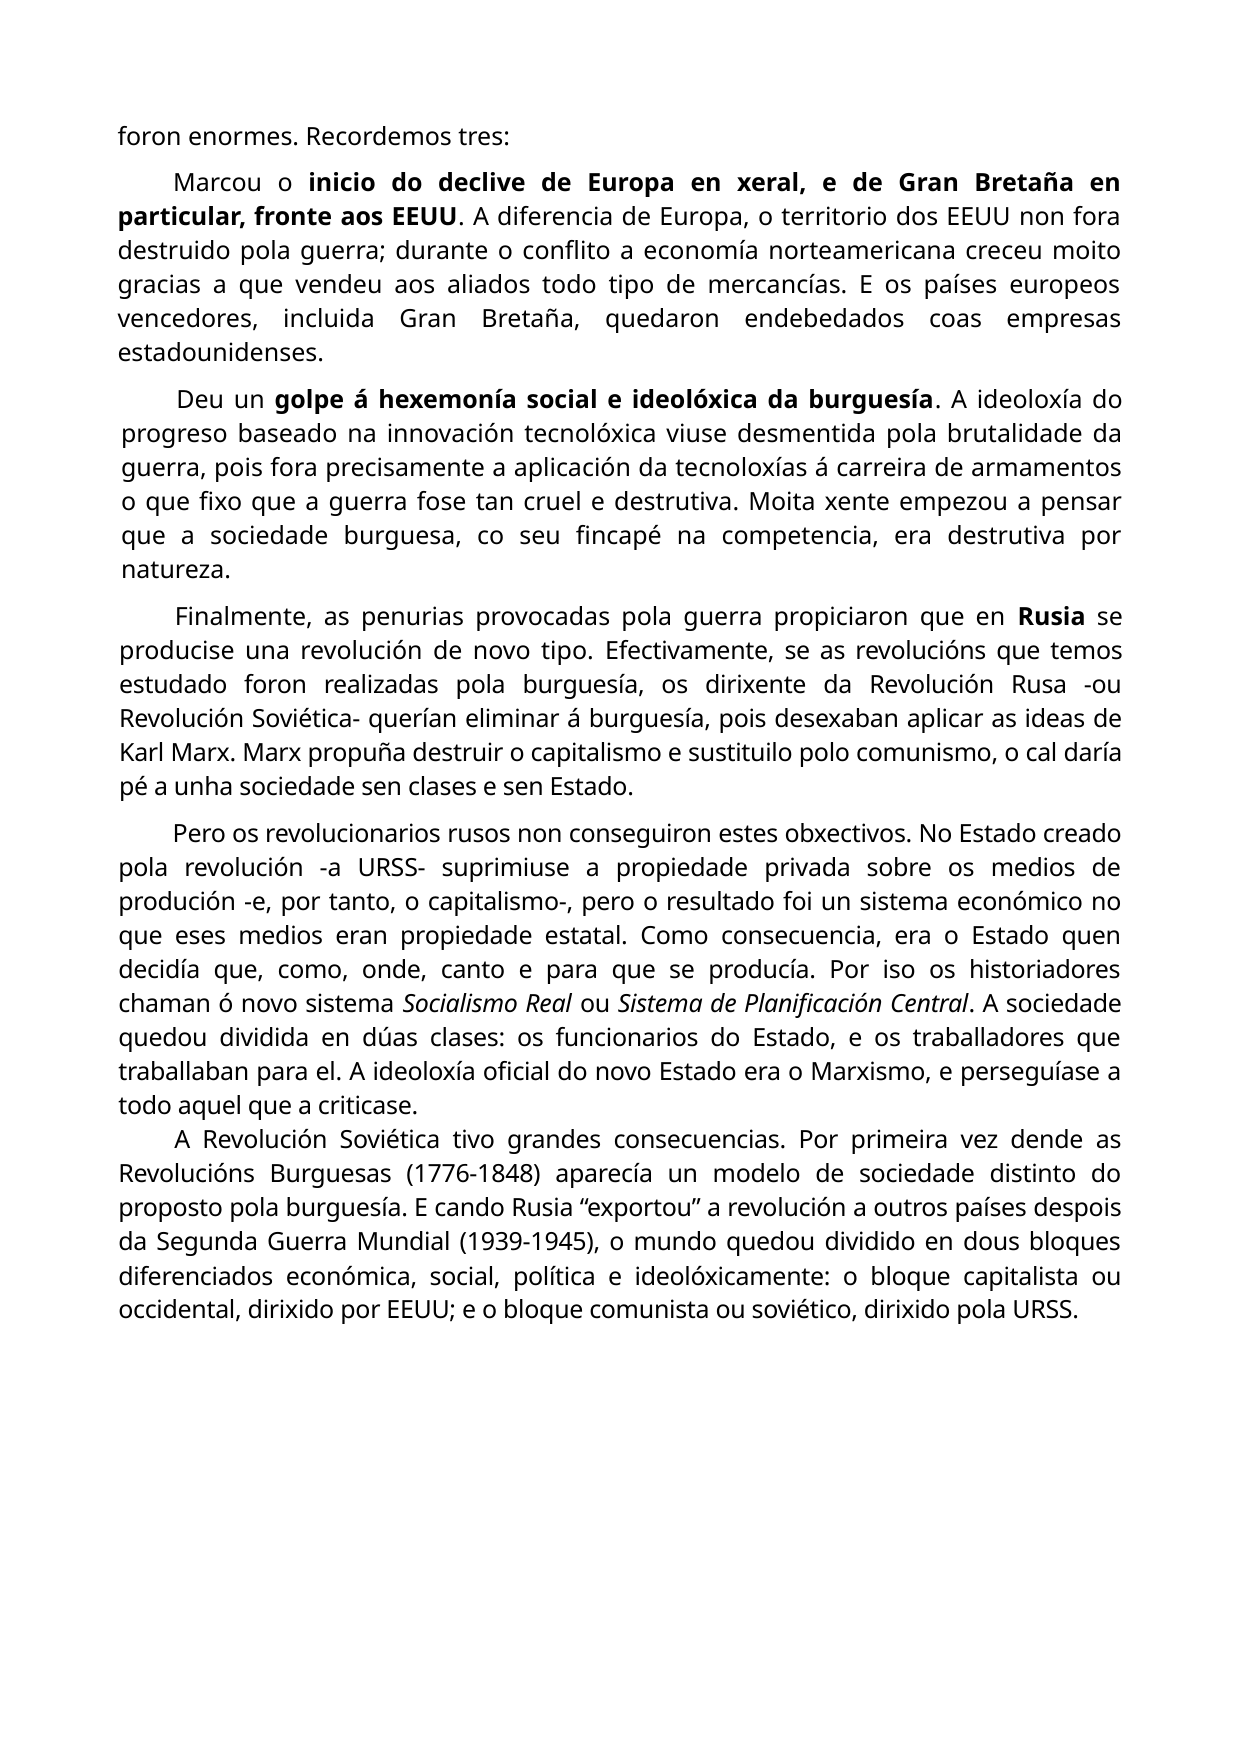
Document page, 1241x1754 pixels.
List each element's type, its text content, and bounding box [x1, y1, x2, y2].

text Marcou o inicio do declive de Europa en xeral, e de Gran Bretaña en particular, fronte aos EEUU. A diferencia de Europa, o territorio dos EEUU non fora destruido pola guerra; durante o conflito a economía norteamericana creceu moito gracias a que vendeu aos aliados todo tipo de mercancías. E os países europeos vencedores, incluida Gran Bretaña, quedaron endebedados coas empresas estadounidenses. [117, 165, 1122, 369]
text Pero os revolucionarios rusos non conseguiron estes obxectivos. No Estado creado pola revolución -a URSS- suprimiuse a propiedade privada sobre os medios de produción -e, por tanto, o capitalismo-, pero o resultado foi un sistema económico no que eses medios eran propiedade estatal. Como consecuencia, era o Estado quen decidía que, como, onde, canto e para que se producía. Por iso os historiadores chaman ó novo sistema Socialismo Real ou Sistema de Planificación Central. A sociedade quedou dividida en dúas clases: os funcionarios do Estado, e os traballadores que traballaban para el. A ideoloxía oficial do novo Estado era o Marxismo, e perseguíase a todo aquel que a criticase. [118, 815, 1122, 1122]
text A Revolución Soviética tivo grandes consecuencias. Por primeira vez dende as Revolucións Burguesas (1776-1848) aparecía un modelo de sociedade distinto do proposto pola burguesía. E cando Rusia “exportou” a revolución a outros países despois da Segunda Guerra Mundial (1939-1945), o mundo quedou dividido en dous bloques diferenciados económica, social, política e ideolóxicamente: o bloque capitalista ou occidental, dirixido por EEUU; e o bloque comunista ou soviético, dirixido pola URSS. [118, 1122, 1122, 1326]
text foron enormes. Recordemos tres: [118, 118, 1122, 152]
text Deu un golpe á hexemonía social e ideolóxica da burguesía. A ideoloxía do progreso baseado na innovación tecnolóxica viuse desmentida pola brutalidade da guerra, pois fora precisamente a aplicación da tecnoloxías á carreira de armamentos o que fixo que a guerra fose tan cruel e destrutiva. Moita xente empezou a pensar que a sociedade burguesa, co seu fincapé na competencia, era destrutiva por natureza. [121, 382, 1123, 586]
text Finalmente, as penurias provocadas pola guerra propiciaron que en Rusia se producise una revolución de novo tipo. Efectivamente, se as revolucións que temos estudado foron realizadas pola burguesía, os dirixente da Revolución Rusa -ou Revolución Soviética- querían eliminar á burguesía, pois desexaban aplicar as ideas de Karl Marx. Marx propuña destruir o capitalismo e sustituilo polo comunismo, o cal daría pé a unha sociedade sen clases e sen Estado. [119, 598, 1123, 803]
